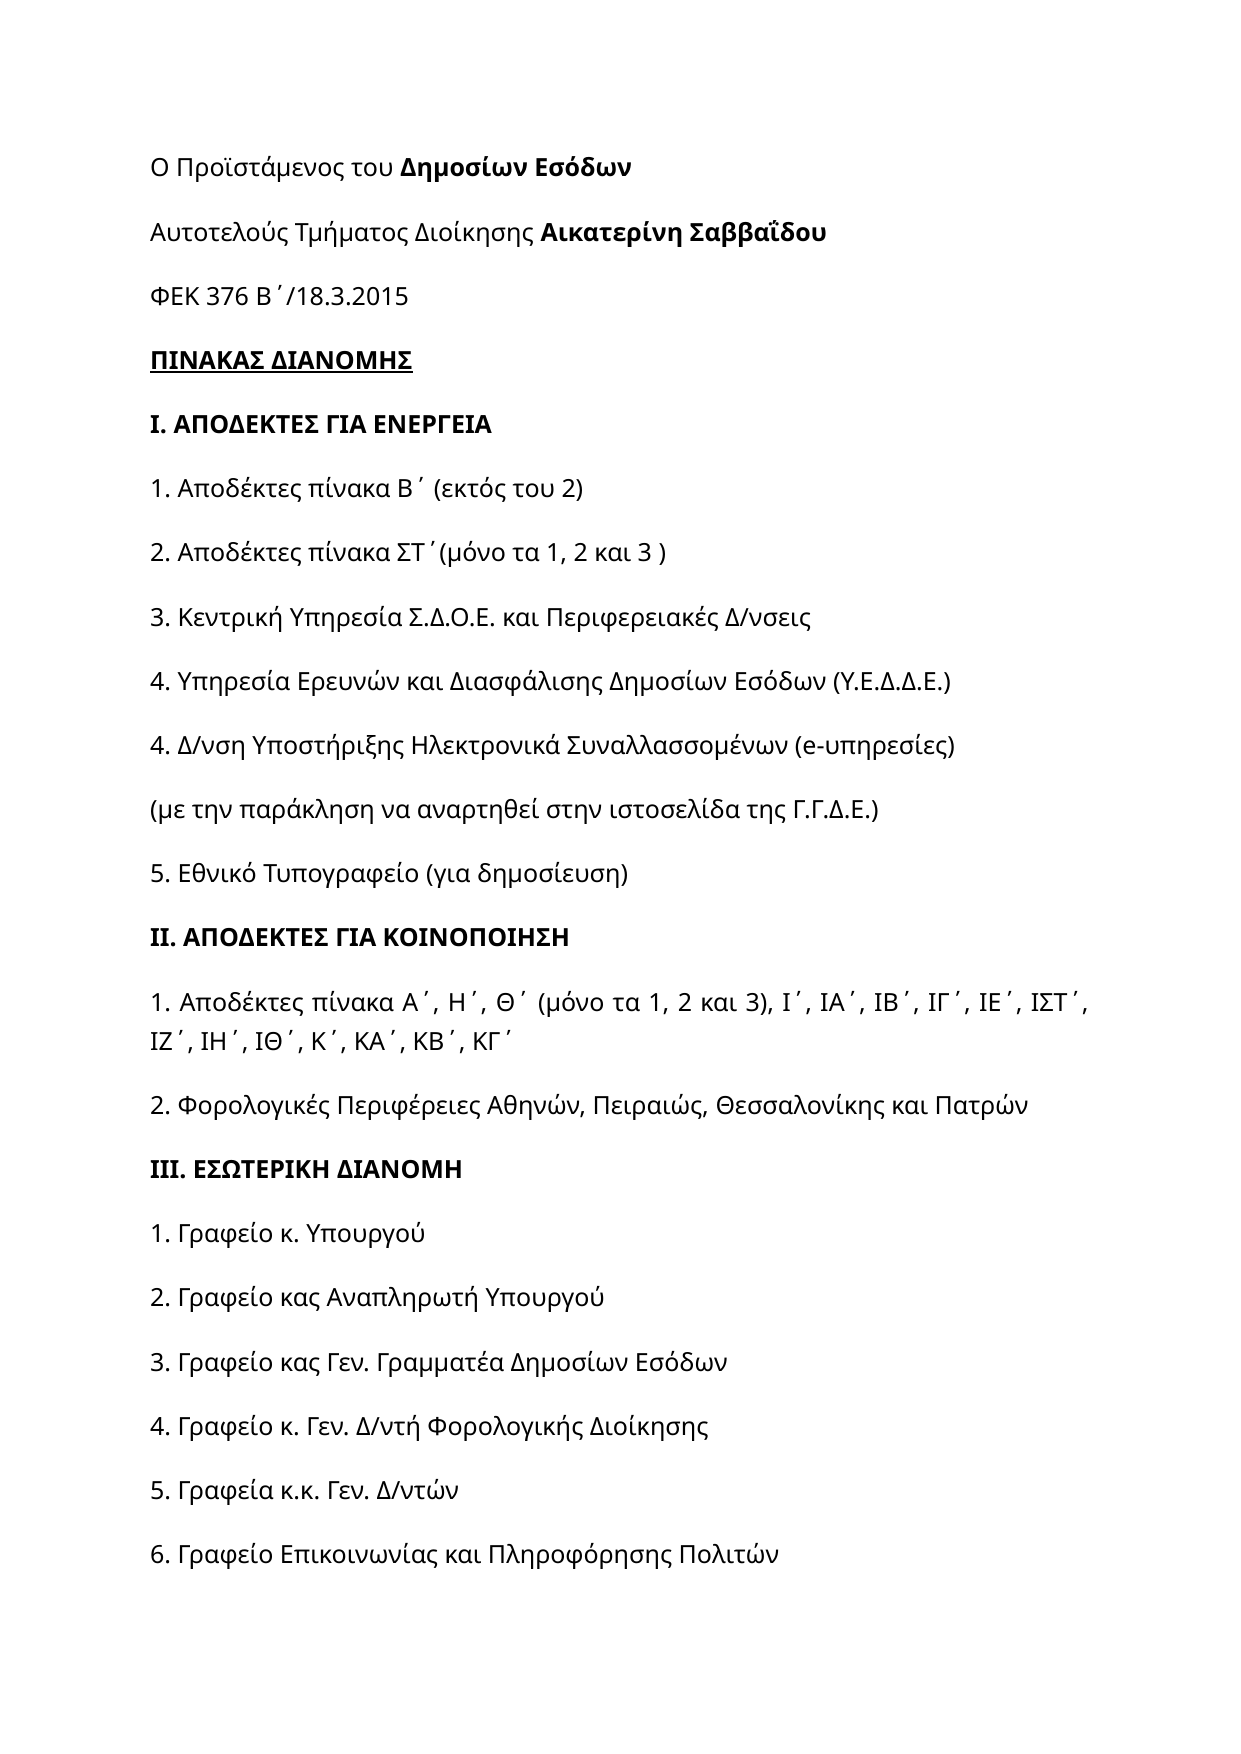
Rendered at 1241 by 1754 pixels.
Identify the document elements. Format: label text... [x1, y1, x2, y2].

text 3. Γραφείο κας Γεν. Γραμματέα Δημοσίων Εσόδων [150, 1344, 1090, 1378]
text 1. Γραφείο κ. Υπουργού [150, 1216, 1090, 1250]
text 5. Εθνικό Τυπογραφείο (για δημοσίευση) [150, 856, 1090, 890]
text Ο Προϊστάμενος του Δημοσίων Εσόδων [150, 150, 1090, 184]
text 1. Αποδέκτες πίνακα Α΄, Η΄, Θ΄ (μόνο τα 1, 2 και 3), Ι΄, ΙΑ΄, ΙΒ΄, ΙΓ΄, ΙΕ΄, ΙΣΤ΄, ΙΖ΄, ΙΗ΄, ΙΘ΄, Κ΄, ΚΑ΄, ΚΒ΄, ΚΓ΄ [150, 984, 1090, 1057]
text 4. Γραφείο κ. Γεν. Δ/ντή Φορολογικής Διοίκησης [150, 1408, 1090, 1442]
text ΙΙΙ. ΕΣΩΤΕΡΙΚΗ ΔΙΑΝΟΜΗ [150, 1152, 1090, 1186]
text 5. Γραφεία κ.κ. Γεν. Δ/ντών [150, 1472, 1090, 1507]
text Αυτοτελούς Τμήματος Διοίκησης Αικατερίνη Σαββαΐδου [150, 214, 1090, 248]
text 2. Γραφείο κας Αναπληρωτή Υπουργού [150, 1280, 1090, 1314]
text 1. Αποδέκτες πίνακα Β΄ (εκτός του 2) [150, 471, 1090, 505]
text 2. Φορολογικές Περιφέρειες Αθηνών, Πειραιώς, Θεσσαλονίκης και Πατρών [150, 1087, 1090, 1122]
text (με την παράκληση να αναρτηθεί στην ιστοσελίδα της Γ.Γ.Δ.Ε.) [150, 792, 1090, 826]
text 2. Αποδέκτες πίνακα ΣΤ΄(μόνο τα 1, 2 και 3 ) [150, 535, 1090, 569]
text ΠΙΝΑΚΑΣ ΔΙΑΝΟΜΗΣ [150, 342, 1090, 377]
text 3. Κεντρική Υπηρεσία Σ.Δ.Ο.Ε. και Περιφερειακές Δ/νσεις [150, 599, 1090, 633]
text 4. Δ/νση Υποστήριξης Ηλεκτρονικά Συναλλασσομένων (e-υπηρεσίες) [150, 727, 1090, 762]
text ΙΙ. ΑΠΟΔΕΚΤΕΣ ΓΙΑ ΚΟΙΝΟΠΟΙΗΣΗ [150, 920, 1090, 954]
text 4. Υπηρεσία Ερευνών και Διασφάλισης Δημοσίων Εσόδων (Υ.Ε.Δ.Δ.Ε.) [150, 663, 1090, 697]
text ΦΕΚ 376 Β΄/18.3.2015 [150, 278, 1090, 312]
text 6. Γραφείο Επικοινωνίας και Πληροφόρησης Πολιτών [150, 1537, 1090, 1571]
text Ι. ΑΠΟΔΕΚΤΕΣ ΓΙΑ ΕΝΕΡΓΕΙΑ [150, 407, 1090, 441]
